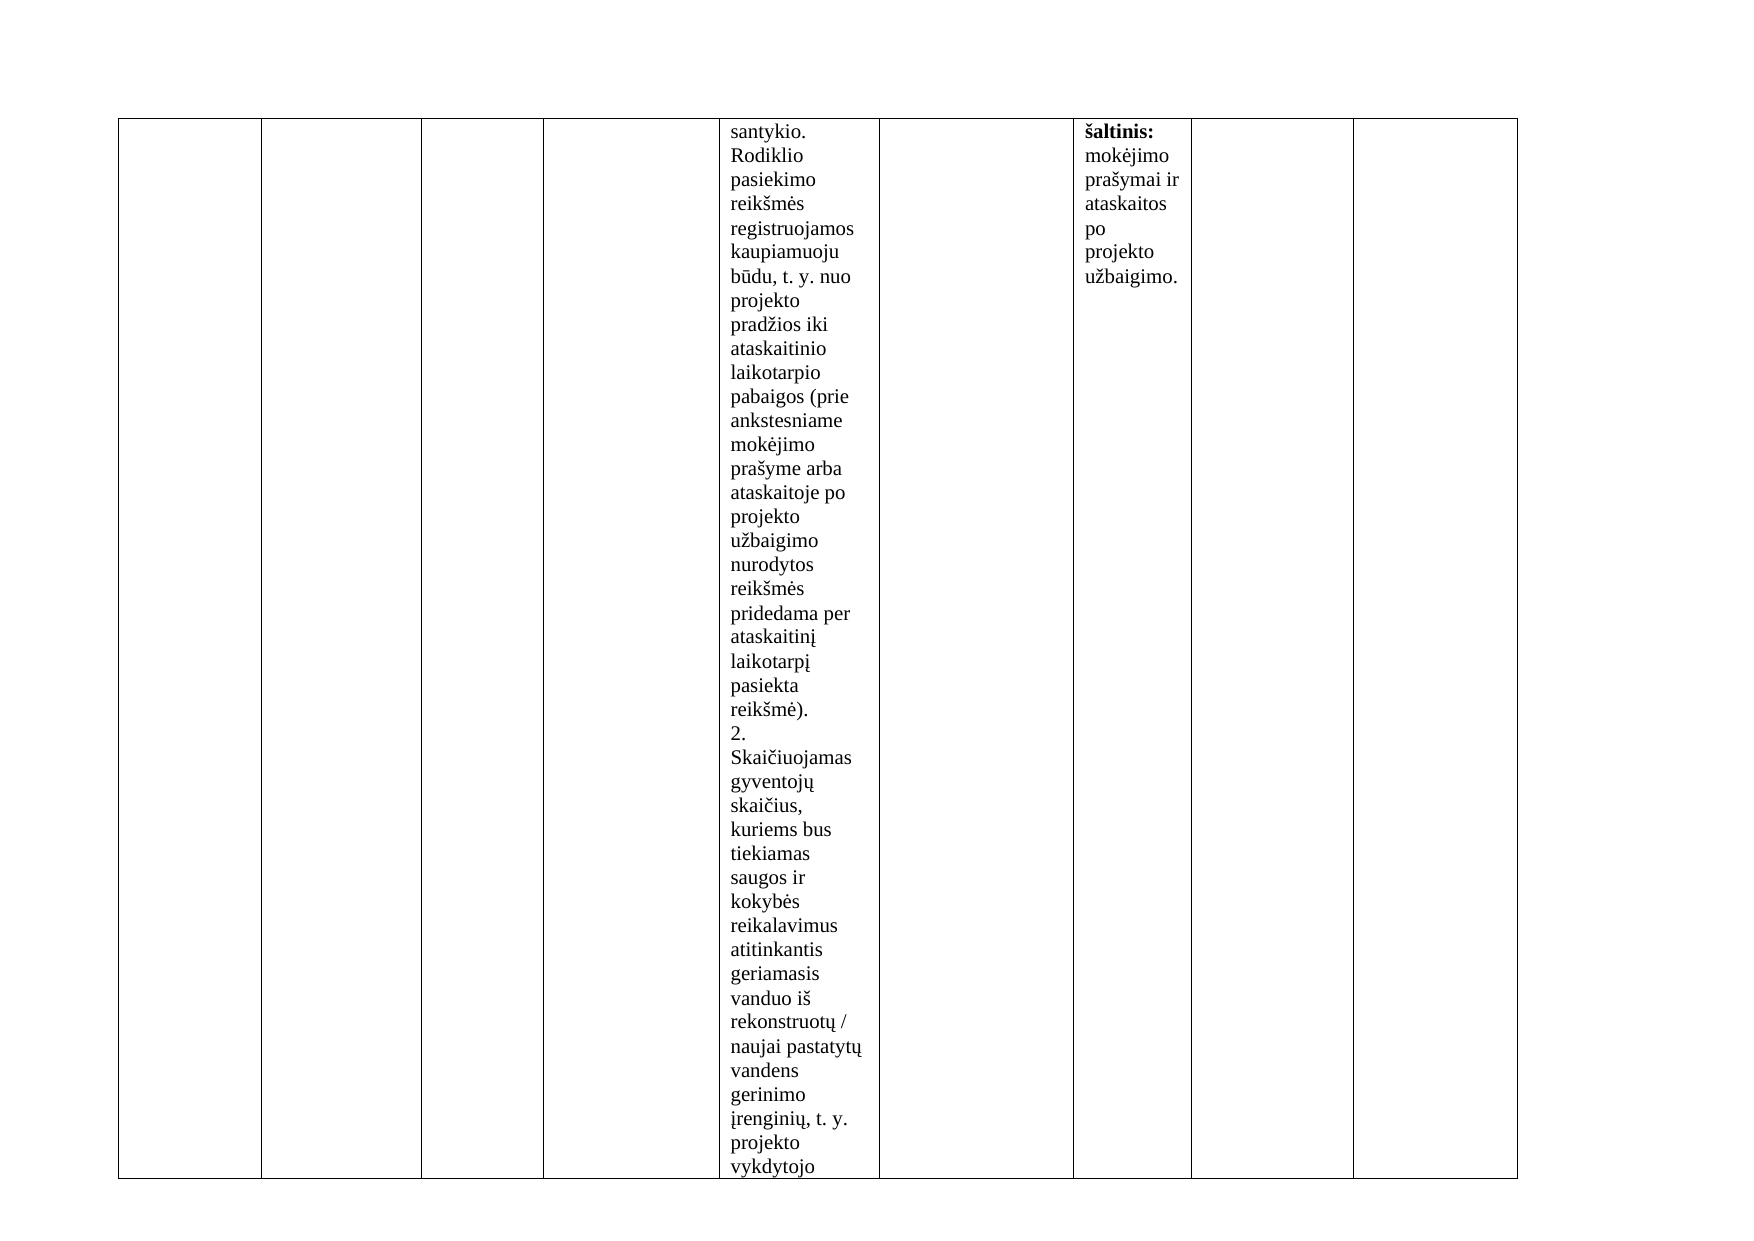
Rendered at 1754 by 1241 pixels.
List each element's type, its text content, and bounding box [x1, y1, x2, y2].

table_cell [119, 119, 261, 1178]
table_cell santykio. Rodiklio pasiekimo reikšmės registruojamos kaupiamuoju būdu, t. y. nuo projekto pradžios iki ataskaitinio laikotarpio pabaigos (prie ankstesniame mokėjimo prašyme arba ataskaitoje po projekto užbaigimo nurodytos reikšmės pridedama per ataskaitinį laikotarpį pasiekta reikšmė). 2. Skaičiuojamas gyventojų skaičius, kuriems bus tiekiamas saugos ir kokybės reikalavimus atitinkantis geriamasis vanduo iš rekonstruotų / naujai pastatytų vandens gerinimo įrenginių, t. y. projekto vykdytojo [720, 119, 879, 1178]
table_cell [544, 119, 719, 1178]
table_cell [262, 119, 421, 1178]
table_cell [880, 119, 1073, 1178]
table_cell [1192, 119, 1353, 1178]
table_cell [422, 119, 543, 1178]
table_cell [1354, 119, 1517, 1178]
table_cell šaltinis: mokėjimo prašymai ir ataskaitos po projekto užbaigimo. [1074, 119, 1191, 1178]
